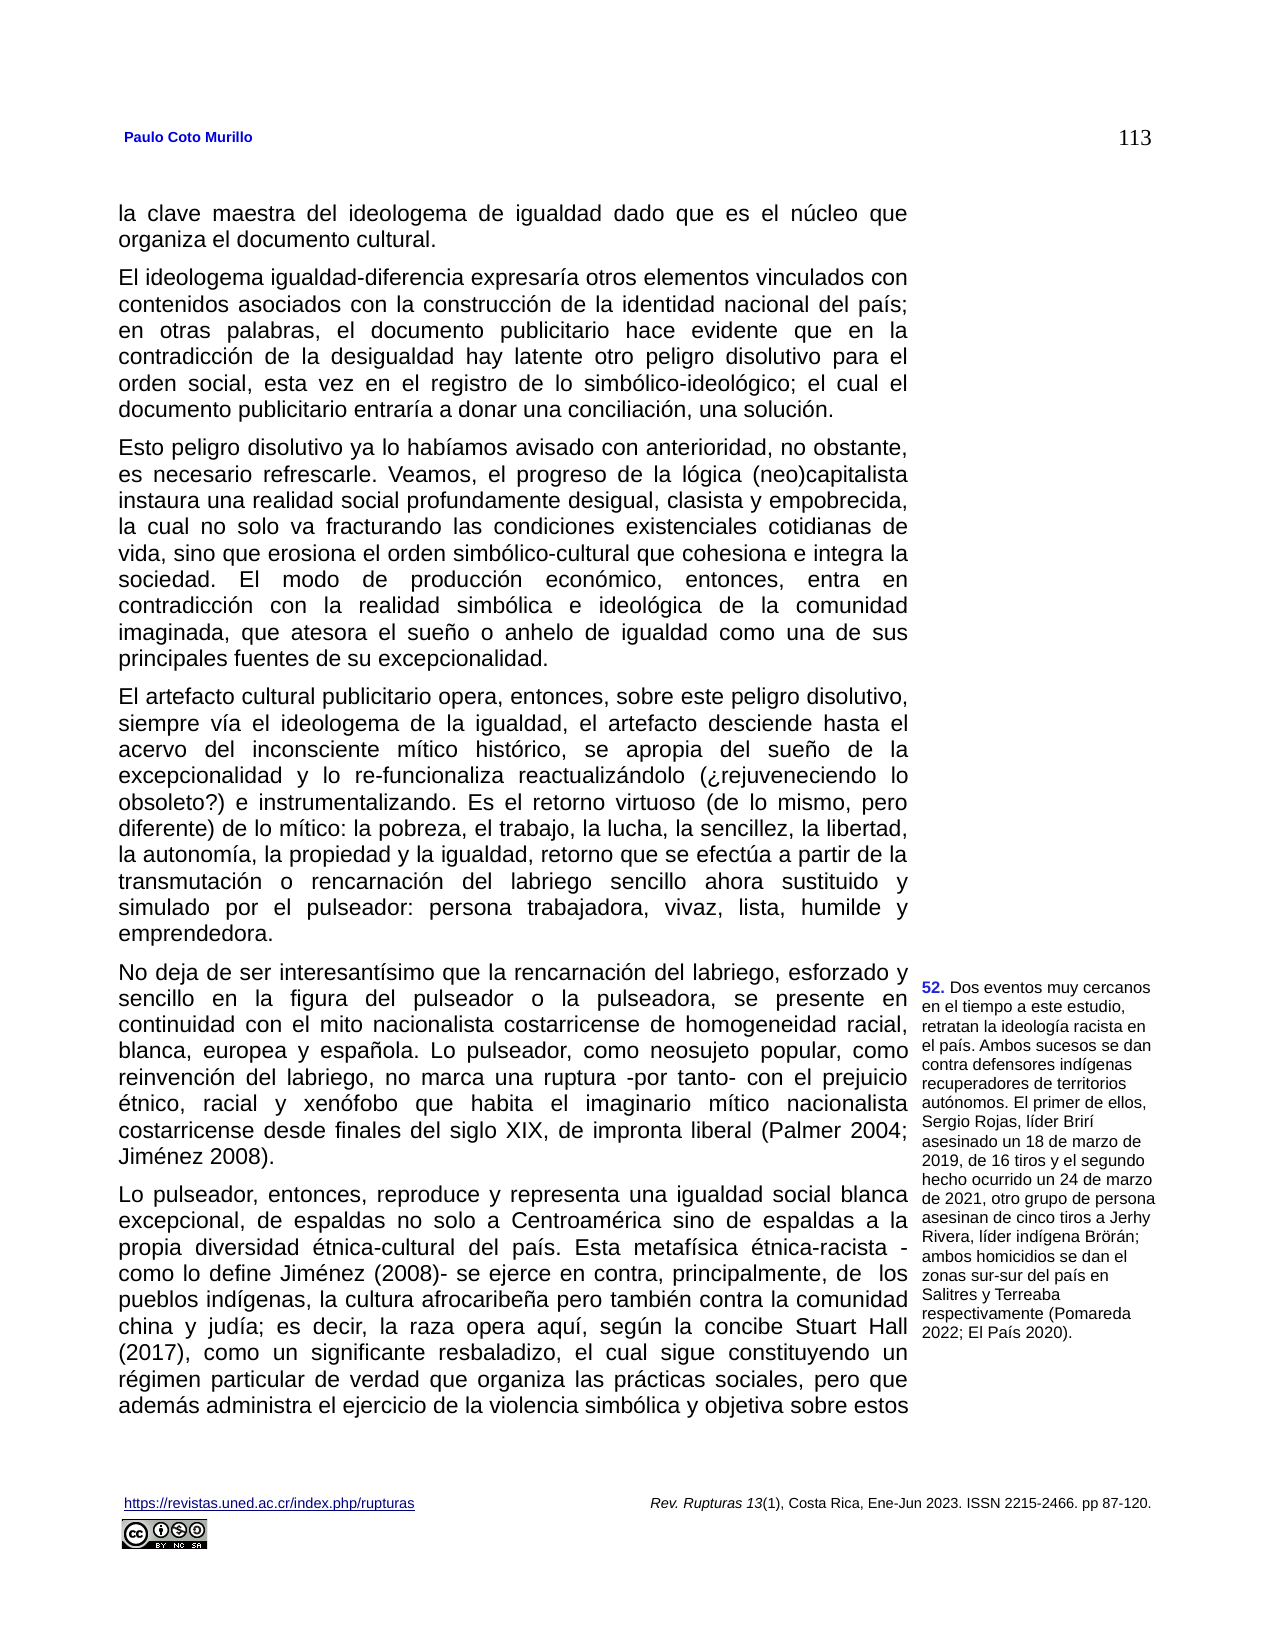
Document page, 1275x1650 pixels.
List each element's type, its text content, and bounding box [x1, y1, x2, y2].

text No deja de ser interesantísimo que la rencarnación del labriego, esforzado y sencillo en la figura del pulseador o la pulseadora, se presente en continuidad con el mito nacionalista costarricense de homogeneidad racial, blanca, europea y española. Lo pulseador, como neosujeto popular, como reinvención del labriego, no marca una ruptura -por tanto- con el prejuicio étnico, racial y xenófobo que habita el imaginario mítico nacionalista costarricense desde finales del siglo XIX, de impronta liberal (Palmer 2004; Jiménez 2008). [118, 958, 909, 1169]
text El ideologema igualdad-diferencia expresaría otros elementos vinculados con contenidos asociados con la construcción de la identidad nacional del país; en otras palabras, el documento publicitario hace evidente que en la contradicción de la desigualdad hay latente otro peligro disolutivo para el orden social, esta vez en el registro de lo simbólico-ideológico; el cual el documento publicitario entraría a donar una conciliación, una solución. [118, 264, 909, 422]
text El artefacto cultural publicitario opera, entonces, sobre este peligro disolutivo, siempre vía el ideologema de la igualdad, el artefacto desciende hasta el acervo del inconsciente mítico histórico, se apropia del sueño de la excepcionalidad y lo re-funcionaliza reactualizándolo (¿rejuveneciendo lo obsoleto?) e instrumentalizando. Es el retorno virtuoso (de lo mismo, pero diferente) de lo mítico: la pobreza, el trabajo, la lucha, la sencillez, la libertad, la autonomía, la propiedad y la igualdad, retorno que se efectúa a partir de la transmutación o rencarnación del labriego sencillo ahora sustituido y simulado por el pulseador: persona trabajadora, vivaz, lista, humilde y emprendedora. [118, 683, 909, 947]
text Esto peligro disolutivo ya lo habíamos avisado con anterioridad, no obstante, es necesario refrescarle. Veamos, el progreso de la lógica (neo)capitalista instaura una realidad social profundamente desigual, clasista y empobrecida, la cual no solo va fracturando las condiciones existenciales cotidianas de vida, sino que erosiona el orden simbólico-cultural que cohesiona e integra la sociedad. El modo de producción económico, entonces, entra en contradicción con la realidad simbólica e ideológica de la comunidad imaginada, que atesora el sueño o anhelo de igualdad como una de sus principales fuentes de su excepcionalidad. [118, 434, 909, 671]
picture [121, 1519, 208, 1549]
text la clave maestra del ideologema de igualdad dado que es el núcleo que organiza el documento cultural. [118, 200, 909, 252]
text Lo pulseador, entonces, reproduce y representa una igualdad social blanca excepcional, de espaldas no solo a Centroamérica sino de espaldas a la propia diversidad étnica-cultural del país. Esta metafísica étnica-racista -como lo define Jiménez (2008)- se ejerce en contra, principalmente, de los pueblos indígenas, la cultura afrocaribeña pero también contra la comunidad china y judía; es decir, la raza opera aquí, según la concibe Stuart Hall (2017), como un significante resbaladizo, el cual sigue constituyendo un régimen particular de verdad que organiza las prácticas sociales, pero que además administra el ejercicio de la violencia simbólica y objetiva sobre estos [118, 1181, 909, 1418]
